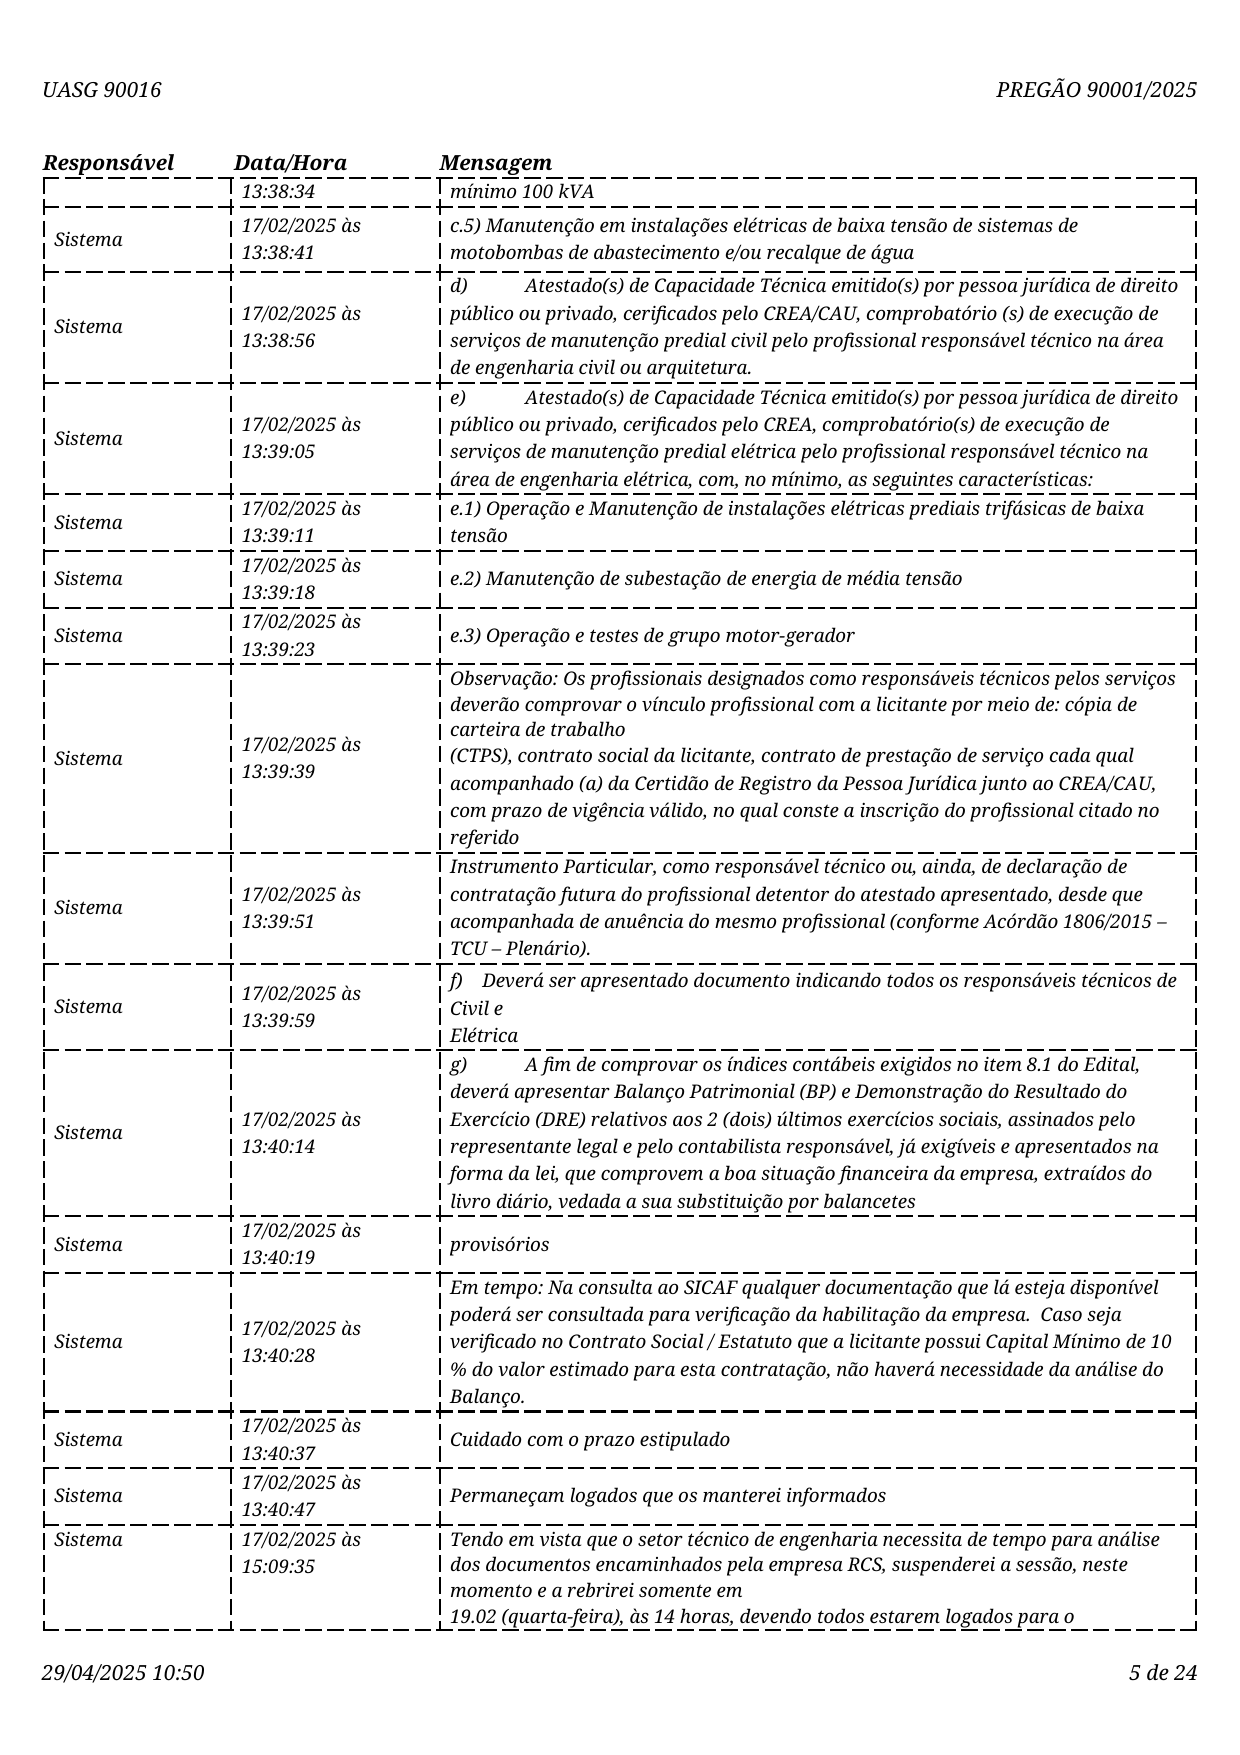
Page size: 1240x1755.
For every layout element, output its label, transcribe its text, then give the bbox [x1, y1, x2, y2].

table_cell e) Atestado(s) de Capacidade Técnica emitido(s) por pessoa jurídica de direito público ou privado, cerificados pelo CREA, comprobatório(s) de execução de serviços de manutenção predial elétrica pelo profissional responsável técnico na área de engenharia elétrica, com, no mínimo, as seguintes características: [440, 382, 1196, 493]
table_cell 17/02/2025 às 13:40:28 [231, 1272, 439, 1410]
table_cell Sistema [44, 1215, 231, 1272]
table_cell 17/02/2025 às 13:39:59 [231, 963, 439, 1049]
table_cell Sistema [44, 1467, 231, 1524]
table_cell Sistema [44, 271, 231, 382]
table_cell e.3) Operação e testes de grupo motor-gerador [440, 607, 1196, 663]
table_cell 17/02/2025 às 13:40:47 [231, 1467, 439, 1524]
table_cell 17/02/2025 às 13:39:23 [231, 607, 439, 663]
table_cell Instrumento Particular, como responsável técnico ou, ainda, de declaração de contratação futura do profissional detentor do atestado apresentado, desde que acompanhada de anuência do mesmo profissional (conforme Acórdão 1806/2015 – TCU – Plenário). [440, 852, 1196, 963]
table_cell Sistema [44, 1049, 231, 1215]
table_cell 17/02/2025 às 13:39:39 [231, 663, 439, 852]
table_cell 17/02/2025 às 13:40:37 [231, 1410, 439, 1467]
table_cell f) Deverá ser apresentado documento indicando todos os responsáveis técnicos de Civil e Elétrica [440, 963, 1196, 1049]
table_cell Sistema [44, 963, 231, 1049]
table_cell Permaneçam logados que os manterei informados [440, 1467, 1196, 1524]
table_cell Sistema [44, 1410, 231, 1467]
table_cell e.1) Operação e Manutenção de instalações elétricas prediais trifásicas de baixa tensão [440, 493, 1196, 550]
table_cell d) Atestado(s) de Capacidade Técnica emitido(s) por pessoa jurídica de direito público ou privado, cerificados pelo CREA/CAU, comprobatório (s) de execução de serviços de manutenção predial civil pelo profissional responsável técnico na área de engenharia civil ou arquitetura. [440, 271, 1196, 382]
table_cell Sistema [44, 663, 231, 852]
table_cell Sistema [44, 852, 231, 963]
table_cell 13:38:34 [231, 177, 439, 206]
table_cell Sistema [44, 493, 231, 550]
table_cell g) A fim de comprovar os índices contábeis exigidos no item 8.1 do Edital, deverá apresentar Balanço Patrimonial (BP) e Demonstração do Resultado do Exercício (DRE) relativos aos 2 (dois) últimos exercícios sociais, assinados pelo representante legal e pelo contabilista responsável, já exigíveis e apresentados na forma da lei, que comprovem a boa situação financeira da empresa, extraídos do livro diário, vedada a sua substituição por balancetes [440, 1049, 1196, 1215]
table_cell 17/02/2025 às 13:38:41 [231, 206, 439, 271]
table_cell 17/02/2025 às 13:38:56 [231, 271, 439, 382]
table_cell Sistema [44, 550, 231, 607]
table_cell Sistema [44, 1272, 231, 1410]
table_cell 17/02/2025 às 13:39:11 [231, 493, 439, 550]
table_cell e.2) Manutenção de subestação de energia de média tensão [440, 550, 1196, 607]
table_cell mínimo 100 kVA [440, 177, 1196, 206]
table_cell Sistema [44, 382, 231, 493]
table_cell 17/02/2025 às 13:40:14 [231, 1049, 439, 1215]
table_cell [44, 177, 231, 206]
table_cell 17/02/2025 às 13:40:19 [231, 1215, 439, 1272]
table_cell Observação: Os profissionais designados como responsáveis técnicos pelos serviços deverão comprovar o vínculo profissional com a licitante por meio de: cópia de carteira de trabalho (CTPS), contrato social da licitante, contrato de prestação de serviço cada qual acompanhado (a) da Certidão de Registro da Pessoa Jurídica junto ao CREA/CAU, com prazo de vigência válido, no qual conste a inscrição do profissional citado no referido [440, 663, 1196, 852]
table_cell c.5) Manutenção em instalações elétricas de baixa tensão de sistemas de motobombas de abastecimento e/ou recalque de água [440, 206, 1196, 271]
table_cell Tendo em vista que o setor técnico de engenharia necessita de tempo para análise dos documentos encaminhados pela empresa RCS, suspenderei a sessão, neste momento e a rebrirei somente em 19.02 (quarta-feira), às 14 horas, devendo todos estarem logados para o [440, 1524, 1196, 1628]
table_cell Sistema [44, 607, 231, 663]
table_cell 17/02/2025 às 13:39:18 [231, 550, 439, 607]
table_cell Em tempo: Na consulta ao SICAF qualquer documentação que lá esteja disponível poderá ser consultada para verificação da habilitação da empresa. Caso seja verificado no Contrato Social / Estatuto que a licitante possui Capital Mínimo de 10 % do valor estimado para esta contratação, não haverá necessidade da análise do Balanço. [440, 1272, 1196, 1410]
table_cell Cuidado com o prazo estipulado [440, 1410, 1196, 1467]
table_cell 17/02/2025 às 15:09:35 [231, 1524, 439, 1628]
table_cell Sistema [44, 1524, 231, 1628]
table_cell Sistema [44, 206, 231, 271]
table_cell 17/02/2025 às 13:39:51 [231, 852, 439, 963]
table_cell 17/02/2025 às 13:39:05 [231, 382, 439, 493]
table_cell provisórios [440, 1215, 1196, 1272]
